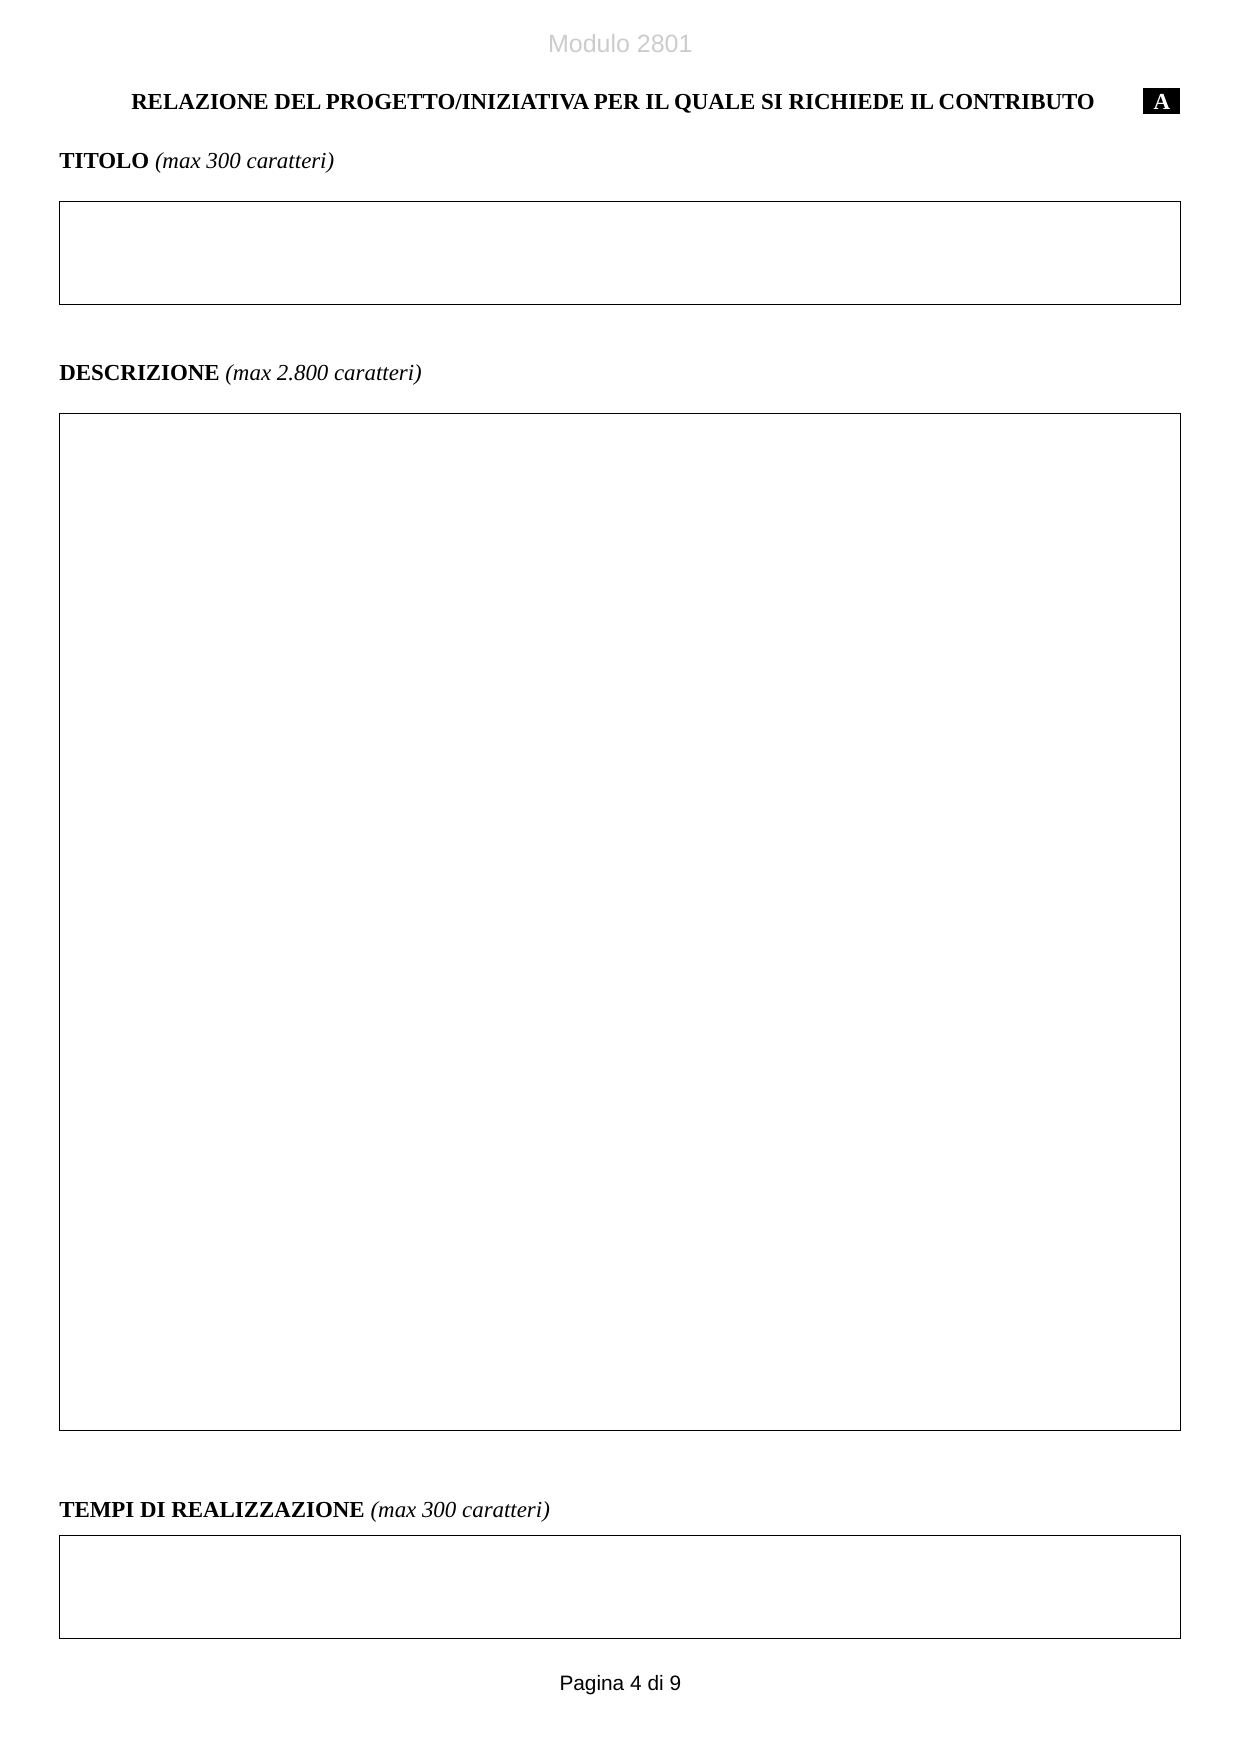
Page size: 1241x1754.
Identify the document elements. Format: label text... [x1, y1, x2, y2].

text DESCRIZIONE (max 2.800 caratteri) [59, 359, 1181, 385]
text TITOLO (max 300 caratteri) [59, 147, 1181, 174]
text TEMPI DI REALIZZAZIONE (max 300 caratteri) [59, 1496, 1181, 1523]
text RELAZIONE DEL PROGETTO/INIZIATIVA PER IL QUALE SI RICHIEDE IL CONTRIBUTO A [59, 88, 1181, 114]
